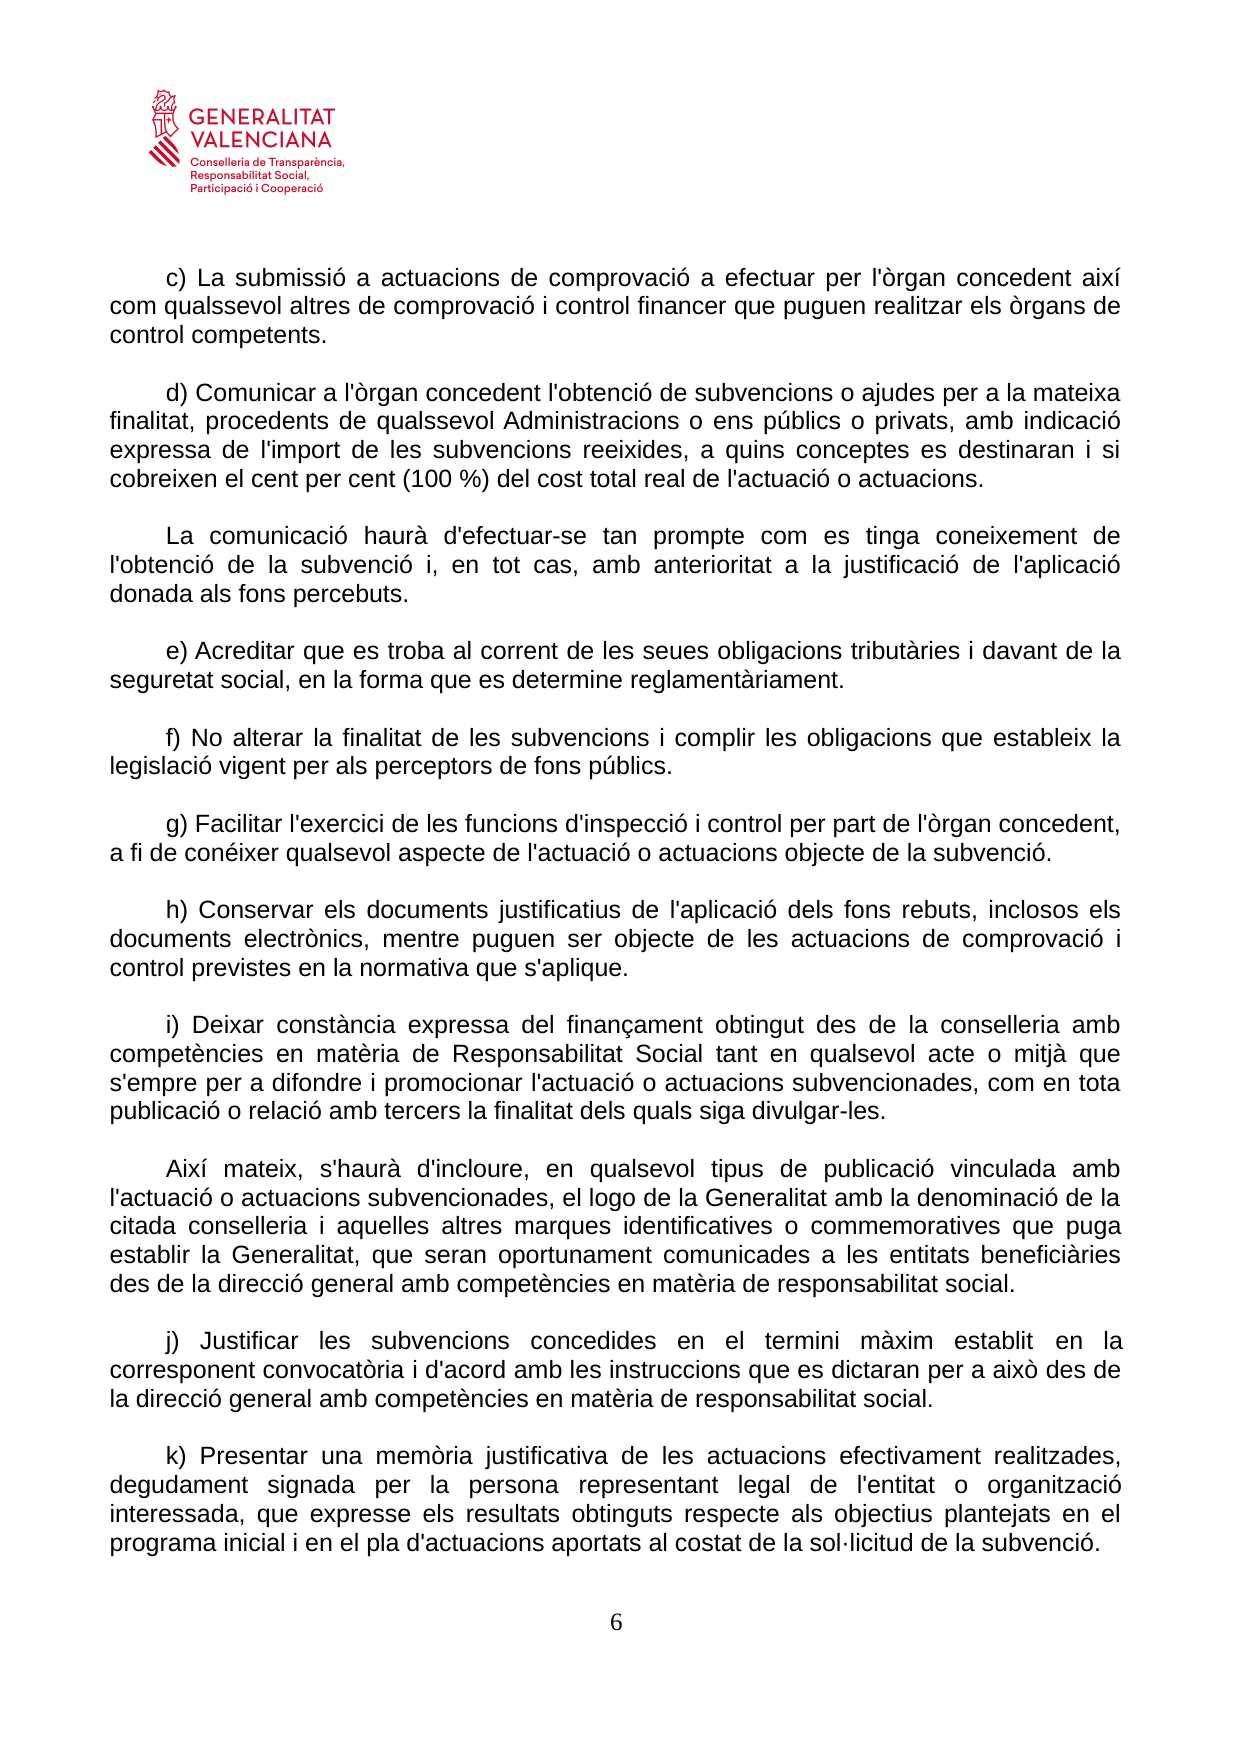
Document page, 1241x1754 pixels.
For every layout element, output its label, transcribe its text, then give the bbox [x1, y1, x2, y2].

text g) Facilitar l'exercici de les funcions d'inspecció i control per part de l'òrgan concedent, a fi de conéixer qualsevol aspecte de l'actuació o actuacions objecte de la subvenció. [109, 809, 1123, 866]
text k) Presentar una memòria justificativa de les actuacions efectivament realitzades, degudament signada per la persona representant legal de l'entitat o organització interessada, que expresse els resultats obtinguts respecte als objectius plantejats en el programa inicial i en el pla d'actuacions aportats al costat de la sol·licitud de la subvenció. [109, 1441, 1123, 1556]
text Així mateix, s'haurà d'incloure, en qualsevol tipus de publicació vinculada amb l'actuació o actuacions subvencionades, el logo de la Generalitat amb la denominació de la citada conselleria i aquelles altres marques identificatives o commemoratives que puga establir la Generalitat, que seran oportunament comunicades a les entitats beneficiàries des de la direcció general amb competències en matèria de responsabilitat social. [109, 1154, 1123, 1298]
text i) Deixar constància expressa del finançament obtingut des de la conselleria amb competències en matèria de Responsabilitat Social tant en qualsevol acte o mitjà que s'empre per a difondre i promocionar l'actuació o actuacions subvencionades, com en tota publicació o relació amb tercers la finalitat dels quals siga divulgar-les. [109, 1010, 1123, 1125]
picture [110, 51, 383, 232]
text h) Conservar els documents justificatius de l'aplicació dels fons rebuts, inclosos els documents electrònics, mentre puguen ser objecte de les actuacions de comprovació i control previstes en la normativa que s'aplique. [109, 895, 1123, 981]
text e) Acreditar que es troba al corrent de les seues obligacions tributàries i davant de la seguretat social, en la forma que es determine reglamentàriament. [109, 636, 1123, 694]
text d) Comunicar a l'òrgan concedent l'obtenció de subvencions o ajudes per a la mateixa finalitat, procedents de qualssevol Administracions o ens públics o privats, amb indicació expressa de l'import de les subvencions reeixides, a quins conceptes es destinaran i si cobreixen el cent per cent (100 %) del cost total real de l'actuació o actuacions. [109, 378, 1123, 493]
text c) La submissió a actuacions de comprovació a efectuar per l'òrgan concedent així com qualssevol altres de comprovació i control financer que puguen realitzar els òrgans de control competents. [109, 263, 1123, 349]
text La comunicació haurà d'efectuar-se tan prompte com es tinga coneixement de l'obtenció de la subvenció i, en tot cas, amb anterioritat a la justificació de l'aplicació donada als fons percebuts. [109, 521, 1123, 608]
text j) Justificar les subvencions concedides en el termini màxim establit en la corresponent convocatòria i d'acord amb les instruccions que es dictaran per a això des de la direcció general amb competències en matèria de responsabilitat social. [109, 1326, 1123, 1413]
text f) No alterar la finalitat de les subvencions i complir les obligacions que estableix la legislació vigent per als perceptors de fons públics. [109, 723, 1123, 780]
